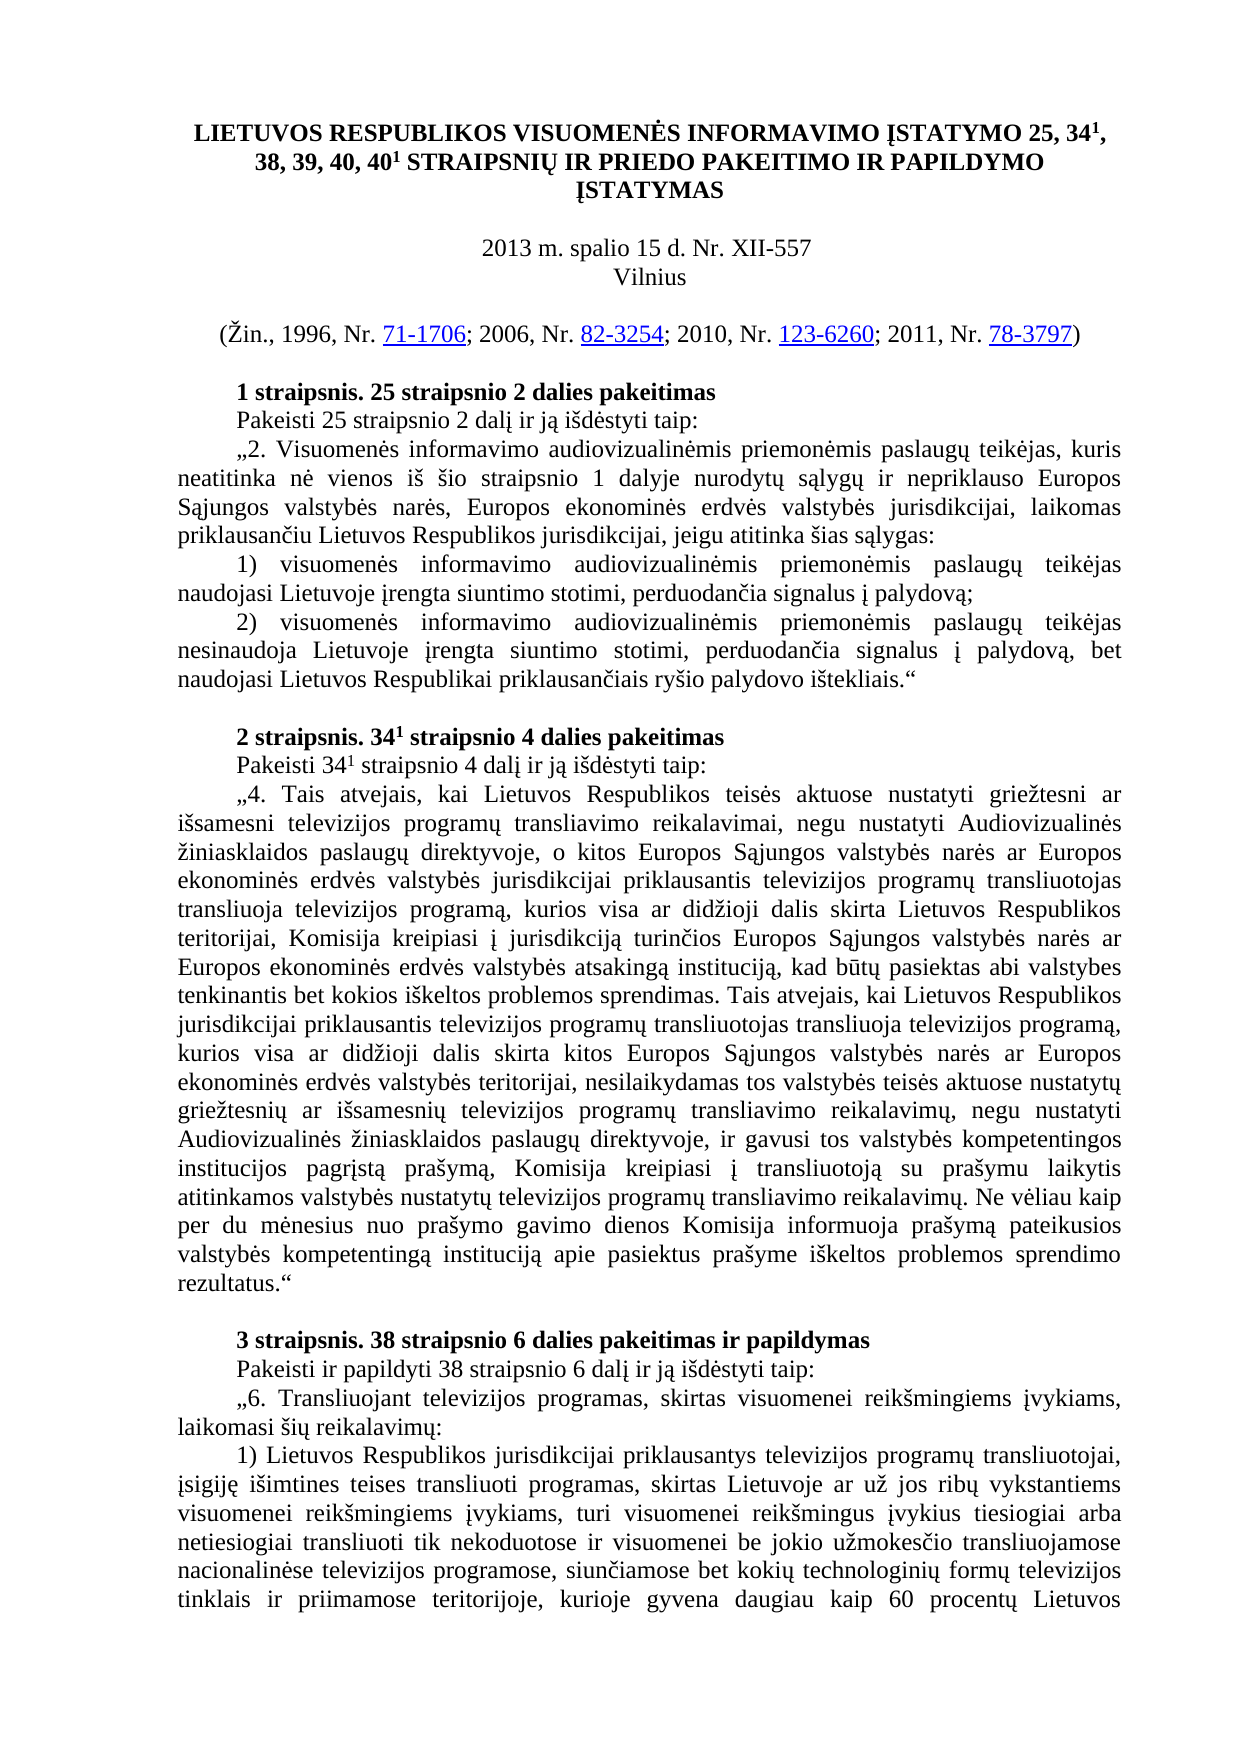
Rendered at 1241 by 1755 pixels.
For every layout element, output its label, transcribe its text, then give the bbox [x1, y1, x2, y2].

text 1) visuomenės informavimo audiovizualinėmis priemonėmis paslaugų teikėjas naudojasi Lietuvoje įrengta siuntimo stotimi, perduodančia signalus į palydovą; [177, 549, 1122, 607]
text Vilnius [177, 262, 1122, 291]
text Pakeisti 25 straipsnio 2 dalį ir ją išdėstyti taip: [177, 406, 1122, 434]
text LIETUVOS RESPUBLIKOS VISUOMENĖS INFORMAVIMO ĮSTATYMO 25, 341, 38, 39, 40, 401 STRAIPSNIŲ IR PRIEDO PAKEITIMO IR PAPILDYMO ĮSTATYMAS [177, 118, 1122, 204]
text „6. Transliuojant televizijos programas, skirtas visuomenei reikšmingiems įvykiams, laikomasi šių reikalavimų: [177, 1383, 1122, 1441]
text Pakeisti ir papildyti 38 straipsnio 6 dalį ir ją išdėstyti taip: [177, 1354, 1122, 1383]
text 2 straipsnis. 341 straipsnio 4 dalies pakeitimas [177, 722, 1122, 751]
text „4. Tais atvejais, kai Lietuvos Respublikos teisės aktuose nustatyti griežtesni ar išsamesni televizijos programų transliavimo reikalavimai, negu nustatyti Audiovizualinės žiniasklaidos paslaugų direktyvoje, o kitos Europos Sąjungos valstybės narės ar Europos ekonominės erdvės valstybės jurisdikcijai priklausantis televizijos programų transliuotojas transliuoja televizijos programą, kurios visa ar didžioji dalis skirta Lietuvos Respublikos teritorijai, Komisija kreipiasi į jurisdikciją turinčios Europos Sąjungos valstybės narės ar Europos ekonominės erdvės valstybės atsakingą instituciją, kad būtų pasiektas abi valstybes tenkinantis bet kokios iškeltos problemos sprendimas. Tais atvejais, kai Lietuvos Respublikos jurisdikcijai priklausantis televizijos programų transliuotojas transliuoja televizijos programą, kurios visa ar didžioji dalis skirta kitos Europos Sąjungos valstybės narės ar Europos ekonominės erdvės valstybės teritorijai, nesilaikydamas tos valstybės teisės aktuose nustatytų griežtesnių ar išsamesnių televizijos programų transliavimo reikalavimų, negu nustatyti Audiovizualinės žiniasklaidos paslaugų direktyvoje, ir gavusi tos valstybės kompetentingos institucijos pagrįstą prašymą, Komisija kreipiasi į transliuotoją su prašymu laikytis atitinkamos valstybės nustatytų televizijos programų transliavimo reikalavimų. Ne vėliau kaip per du mėnesius nuo prašymo gavimo dienos Komisija informuoja prašymą pateikusios valstybės kompetentingą instituciją apie pasiektus prašyme iškeltos problemos sprendimo rezultatus.“ [177, 779, 1122, 1297]
text Pakeisti 341 straipsnio 4 dalį ir ją išdėstyti taip: [177, 751, 1122, 779]
text (Žin., 1996, Nr. 71-1706; 2006, Nr. 82-3254; 2010, Nr. 123-6260; 2011, Nr. 78-3797) [177, 319, 1122, 348]
text 3 straipsnis. 38 straipsnio 6 dalies pakeitimas ir papildymas [177, 1326, 1122, 1354]
text 1) Lietuvos Respublikos jurisdikcijai priklausantys televizijos programų transliuotojai, įsigiję išimtines teises transliuoti programas, skirtas Lietuvoje ar už jos ribų vykstantiems visuomenei reikšmingiems įvykiams, turi visuomenei reikšmingus įvykius tiesiogiai arba netiesiogiai transliuoti tik nekoduotose ir visuomenei be jokio užmokesčio transliuojamose nacionalinėse televizijos programose, siunčiamose bet kokių technologinių formų televizijos tinklais ir priimamose teritorijoje, kurioje gyvena daugiau kaip 60 procentų Lietuvos [177, 1441, 1122, 1613]
text 2) visuomenės informavimo audiovizualinėmis priemonėmis paslaugų teikėjas nesinaudoja Lietuvoje įrengta siuntimo stotimi, perduodančia signalus į palydovą, bet naudojasi Lietuvos Respublikai priklausančiais ryšio palydovo ištekliais.“ [177, 607, 1122, 693]
text „2. Visuomenės informavimo audiovizualinėmis priemonėmis paslaugų teikėjas, kuris neatitinka nė vienos iš šio straipsnio 1 dalyje nurodytų sąlygų ir nepriklauso Europos Sąjungos valstybės narės, Europos ekonominės erdvės valstybės jurisdikcijai, laikomas priklausančiu Lietuvos Respublikos jurisdikcijai, jeigu atitinka šias sąlygas: [177, 434, 1122, 549]
text 1 straipsnis. 25 straipsnio 2 dalies pakeitimas [177, 377, 1122, 406]
text 2013 m. spalio 15 d. Nr. XII-557 [177, 233, 1122, 262]
